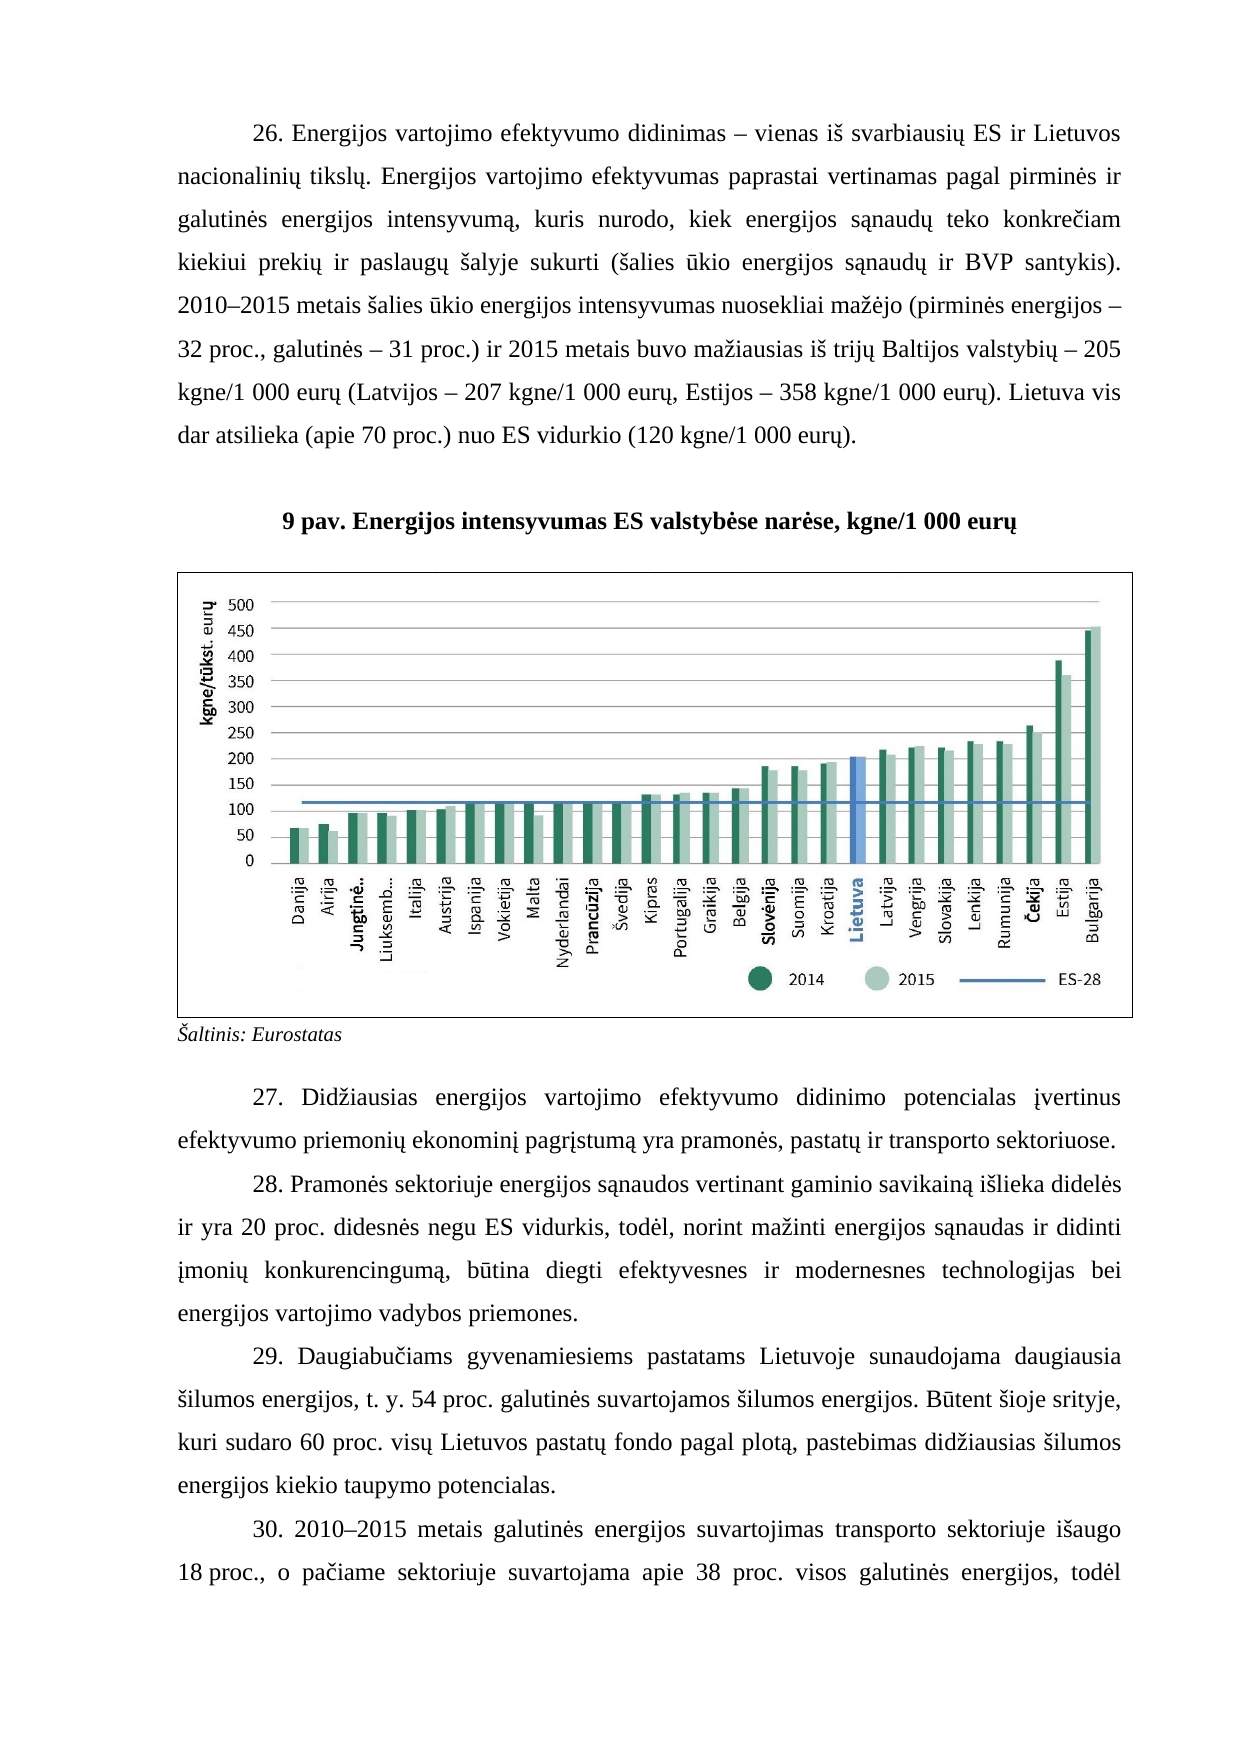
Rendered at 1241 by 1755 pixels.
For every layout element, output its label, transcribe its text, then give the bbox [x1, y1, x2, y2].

text 9 pav. Energijos intensyvumas ES valstybėse narėse, kgne/1 000 eurų [177, 506, 1122, 535]
text 30. 2010–2015 metais galutinės energijos suvartojimas transporto sektoriuje išaugo 18 proc., o pačiame sektoriuje suvartojama apie 38 proc. visos galutinės energijos, todėl [177, 1514, 1122, 1586]
text 26. Energijos vartojimo efektyvumo didinimas – vienas iš svarbiausių ES ir Lietuvos nacionalinių tikslų. Energijos vartojimo efektyvumas paprastai vertinamas pagal pirminės ir galutinės energijos intensyvumą, kuris nurodo, kiek energijos sąnaudų teko konkrečiam kiekiui prekių ir paslaugų šalyje sukurti (šalies ūkio energijos sąnaudų ir BVP santykis). 2010–2015 metais šalies ūkio energijos intensyvumas nuosekliai mažėjo (pirminės energijos – 32 proc., galutinės – 31 proc.) ir 2015 metais buvo mažiausias iš trijų Baltijos valstybių – 205 kgne/1 000 eurų (Latvijos – 207 kgne/1 000 eurų, Estijos – 358 kgne/1 000 eurų). Lietuva vis dar atsilieka (apie 70 proc.) nuo ES vidurkio (120 kgne/1 000 eurų). [177, 118, 1122, 449]
text Šaltinis: Eurostatas [177, 1022, 1122, 1046]
text 27. Didžiausias energijos vartojimo efektyvumo didinimo potencialas įvertinus efektyvumo priemonių ekonominį pagrįstumą yra pramonės, pastatų ir transporto sektoriuose. [177, 1082, 1122, 1154]
text 28. Pramonės sektoriuje energijos sąnaudos vertinant gaminio savikainą išlieka didelės ir yra 20 proc. didesnės negu ES vidurkis, todėl, norint mažinti energijos sąnaudas ir didinti įmonių konkurencingumą, būtina diegti efektyvesnes ir modernesnes technologijas bei energijos vartojimo vadybos priemones. [177, 1169, 1122, 1327]
text 29. Daugiabučiams gyvenamiesiems pastatams Lietuvoje sunaudojama daugiausia šilumos energijos, t. y. 54 proc. galutinės suvartojamos šilumos energijos. Būtent šioje srityje, kuri sudaro 60 proc. visų Lietuvos pastatų fondo pagal plotą, pastebimas didžiausias šilumos energijos kiekio taupymo potencialas. [177, 1341, 1122, 1499]
